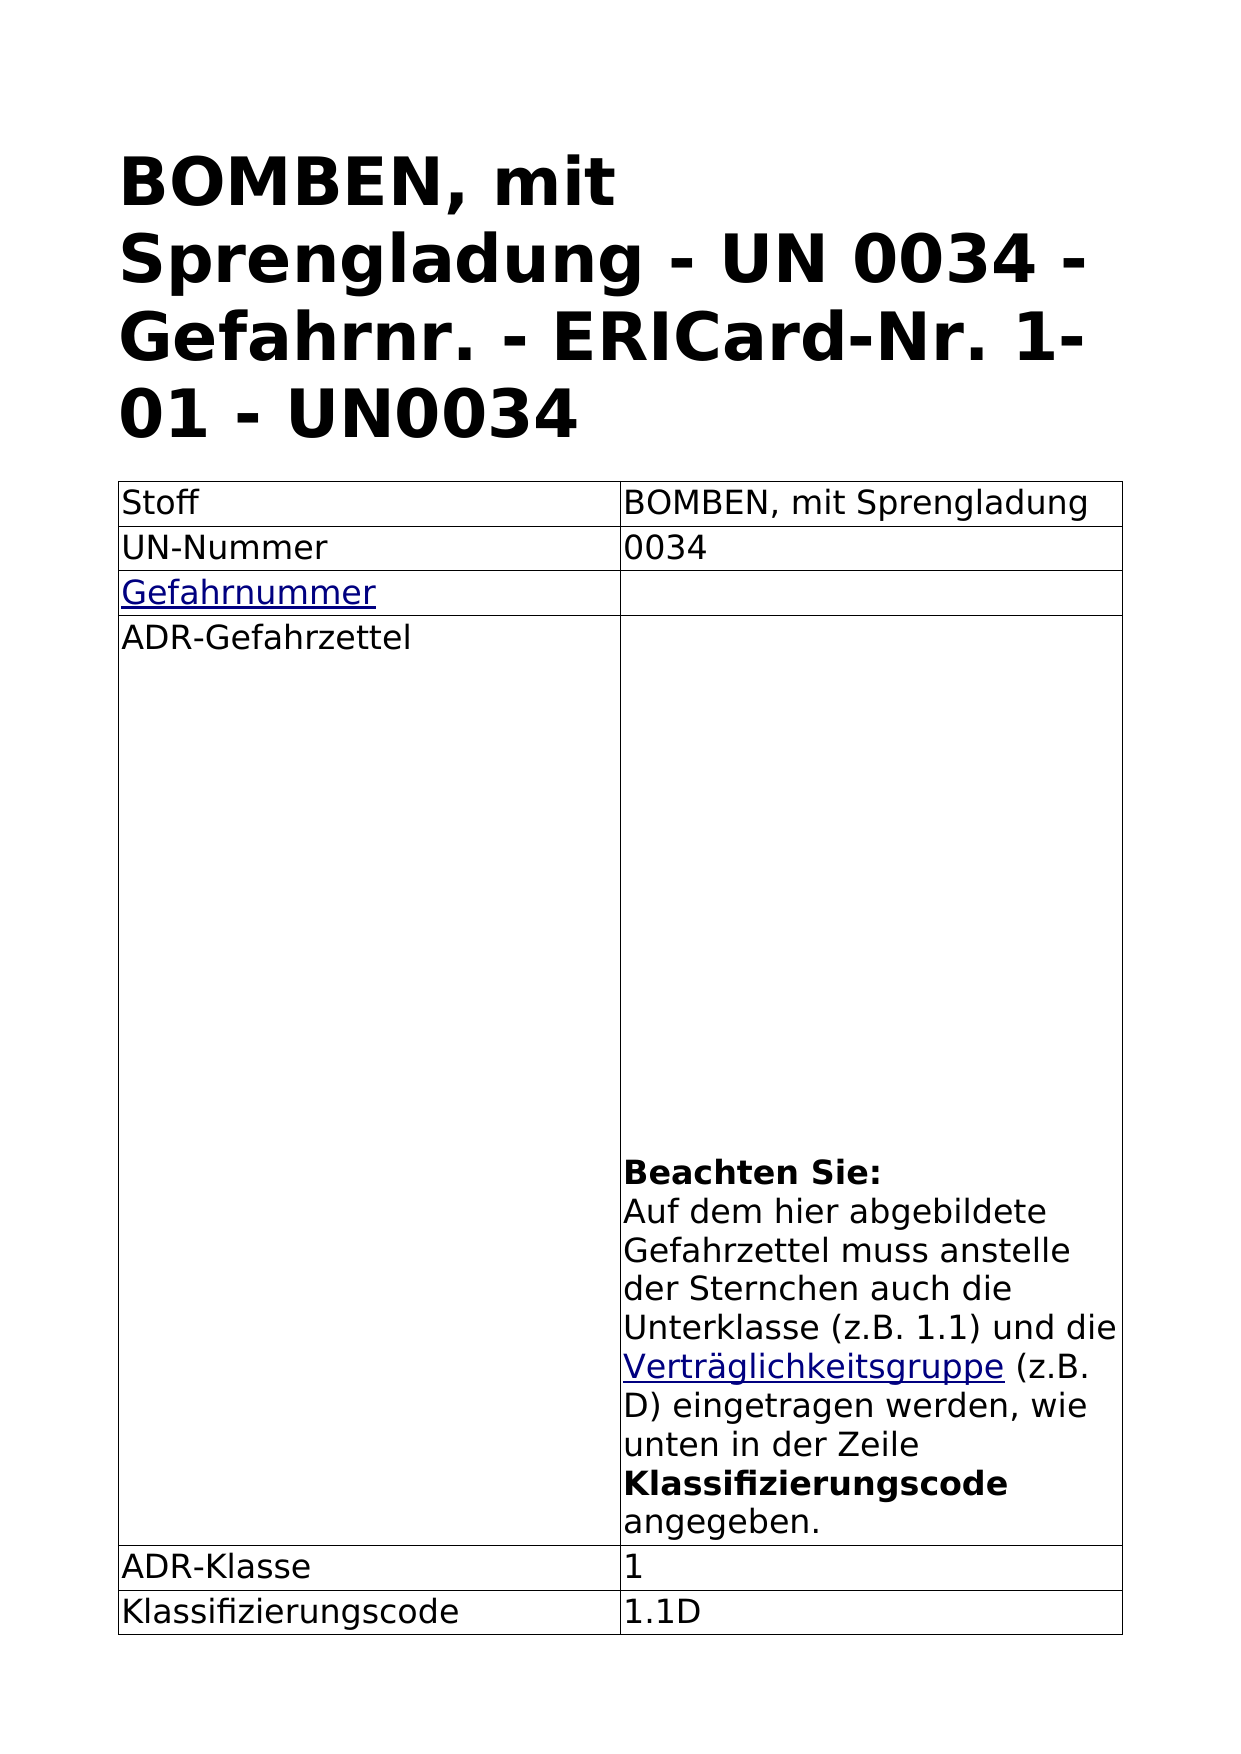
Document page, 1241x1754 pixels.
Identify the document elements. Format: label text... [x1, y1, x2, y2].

table_header BOMBEN, mit Sprengladung [621, 482, 1122, 526]
table_cell ADR-Klasse [119, 1546, 620, 1589]
table_cell 1 [621, 1546, 1122, 1589]
table_cell 1.1D [621, 1591, 1122, 1634]
table_cell ADR-Gefahrzettel [119, 616, 620, 1545]
subtitle BOMBEN, mit Sprengladung - UN 0034 - Gefahrnr. - ERICard-Nr. 1-01 - UN0034 [118, 143, 1122, 453]
table_cell 0034 [621, 527, 1122, 570]
table_cell [621, 571, 1122, 615]
table_cell Beachten Sie: Auf dem hier abgebildete Gefahrzettel muss anstelle der Sternchen auch die Unterklasse (z.B. 1.1) und die Verträglichkeitsgruppe (z.B. D) eingetragen werden, wie unten in der Zeile Klassifizierungscode angegeben. [621, 616, 1122, 1545]
table_cell UN-Nummer [119, 527, 620, 570]
table_cell Gefahrnummer [119, 571, 620, 615]
table_cell Klassifizierungscode [119, 1591, 620, 1634]
table_header Stoff [119, 482, 620, 526]
